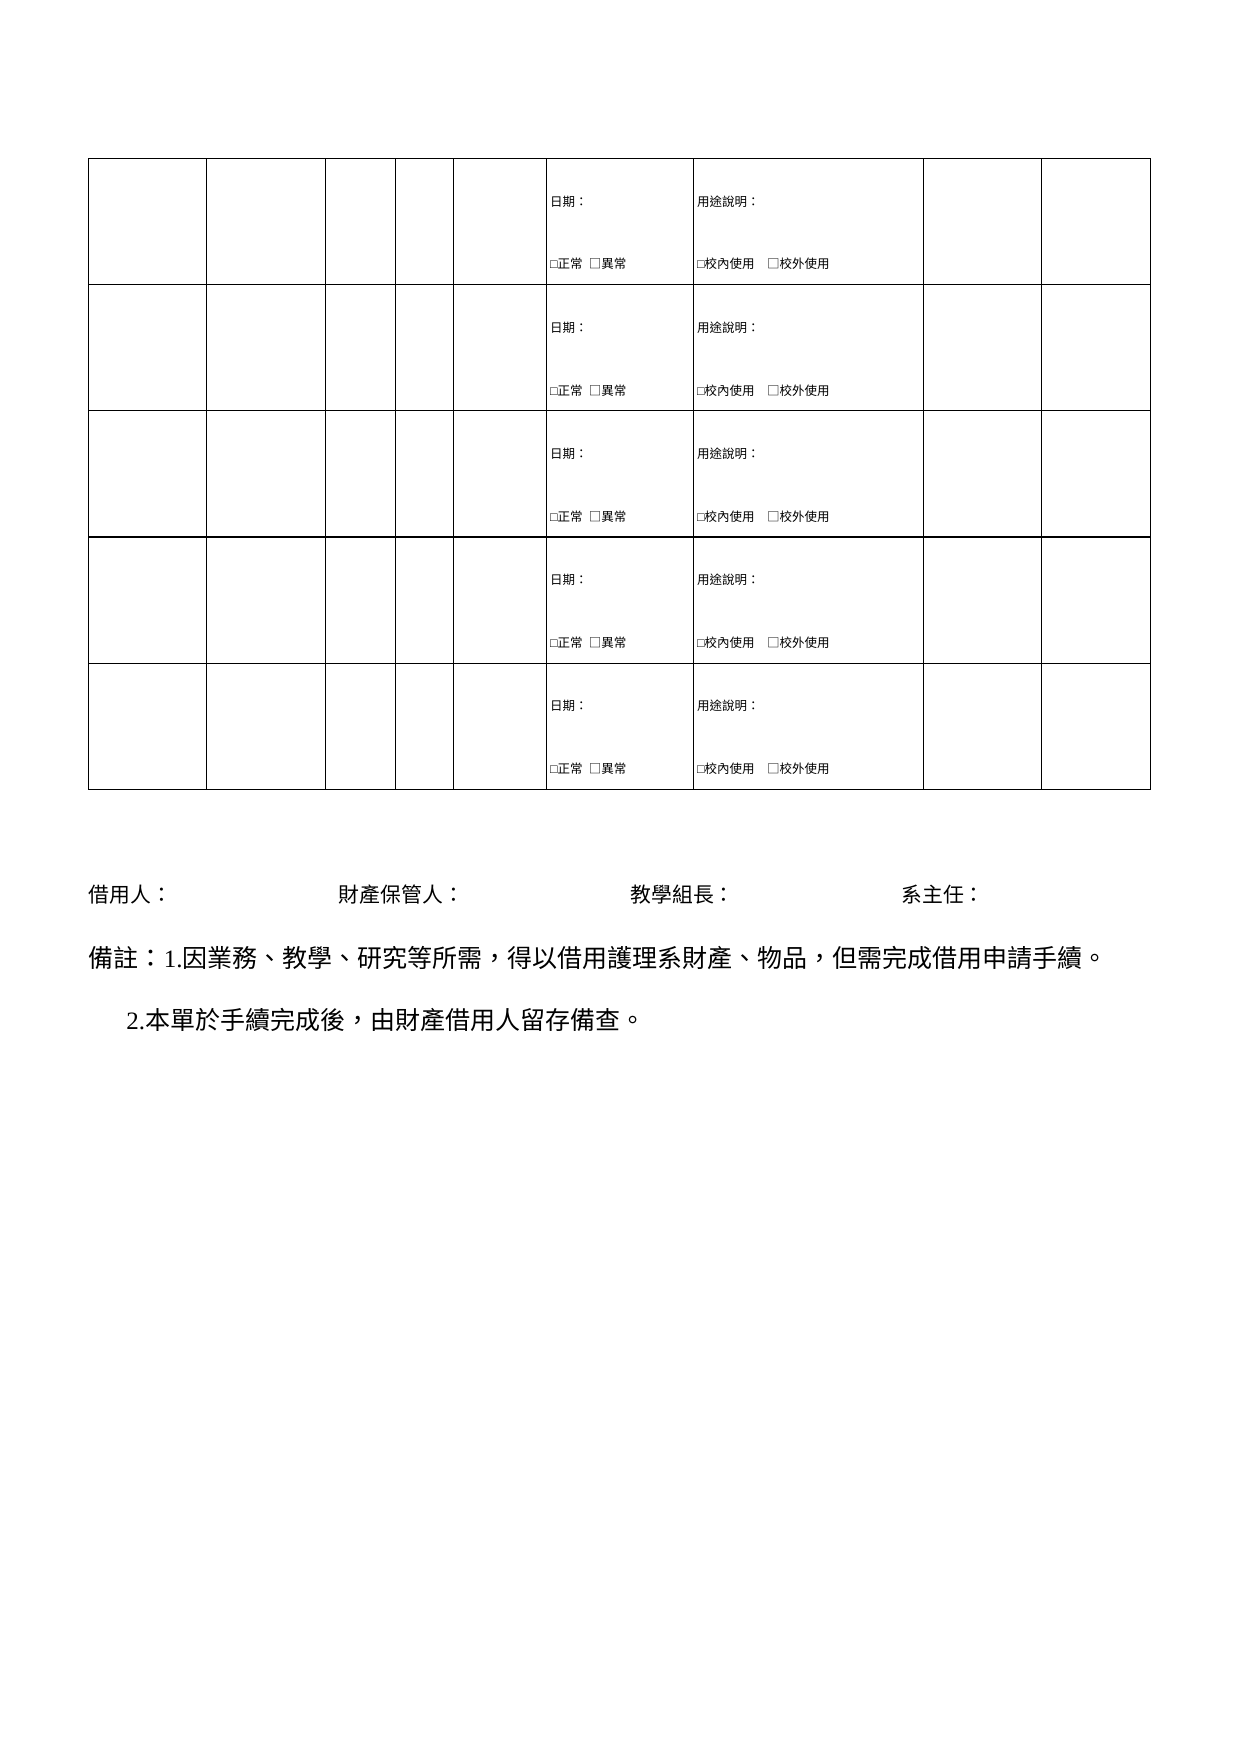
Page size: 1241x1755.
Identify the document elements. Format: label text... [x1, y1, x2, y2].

table_cell 日期： □正常 □異常 [547, 159, 693, 284]
table_cell [89, 538, 206, 662]
text 2.本單於手續完成後，由財產借用人留存備查。 [89, 977, 1152, 1039]
table_cell [89, 411, 206, 536]
table_cell [326, 411, 395, 536]
table_cell [396, 285, 453, 410]
table_cell [207, 285, 325, 410]
table_cell [1042, 664, 1150, 788]
table_cell [924, 538, 1041, 662]
table_cell 用途說明： □校內使用 □校外使用 [694, 159, 923, 284]
table_cell 日期： □正常 □異常 [547, 285, 693, 410]
table_cell [326, 285, 395, 410]
table_cell [454, 285, 546, 410]
table_cell [454, 538, 546, 662]
table_cell [326, 538, 395, 662]
table_cell [454, 159, 546, 284]
table_cell [1042, 411, 1150, 536]
table_cell 用途說明： □校內使用 □校外使用 [694, 664, 923, 788]
table_cell [1042, 285, 1150, 410]
table_cell [396, 538, 453, 662]
table_cell [326, 159, 395, 284]
table_cell [396, 159, 453, 284]
table_cell [454, 664, 546, 788]
table_cell [207, 159, 325, 284]
table_cell [326, 664, 395, 788]
table_cell [396, 411, 453, 536]
table_cell [1042, 159, 1150, 284]
table_cell 用途說明： □校內使用 □校外使用 [694, 285, 923, 410]
table_cell 用途說明： □校內使用 □校外使用 [694, 411, 923, 536]
table_cell [89, 664, 206, 788]
table_cell [924, 664, 1041, 788]
table_cell [924, 411, 1041, 536]
table_cell [924, 159, 1041, 284]
table_cell 用途說明： □校內使用 □校外使用 [694, 538, 923, 662]
table_cell [89, 159, 206, 284]
text 借用人： 財產保管人： 教學組長： 系主任： [89, 852, 1152, 914]
table_cell [207, 538, 325, 662]
table_cell [1042, 538, 1150, 662]
table_cell 日期： □正常 □異常 [547, 664, 693, 788]
text 備註：1.因業務、教學、研究等所需，得以借用護理系財產、物品，但需完成借用申請手續。 [89, 914, 1152, 977]
table_cell [924, 285, 1041, 410]
table_cell [89, 285, 206, 410]
table_cell 日期： □正常 □異常 [547, 538, 693, 662]
table_cell 日期： □正常 □異常 [547, 411, 693, 536]
table_cell [396, 664, 453, 788]
table_cell [207, 411, 325, 536]
table_cell [207, 664, 325, 788]
table_cell [454, 411, 546, 536]
